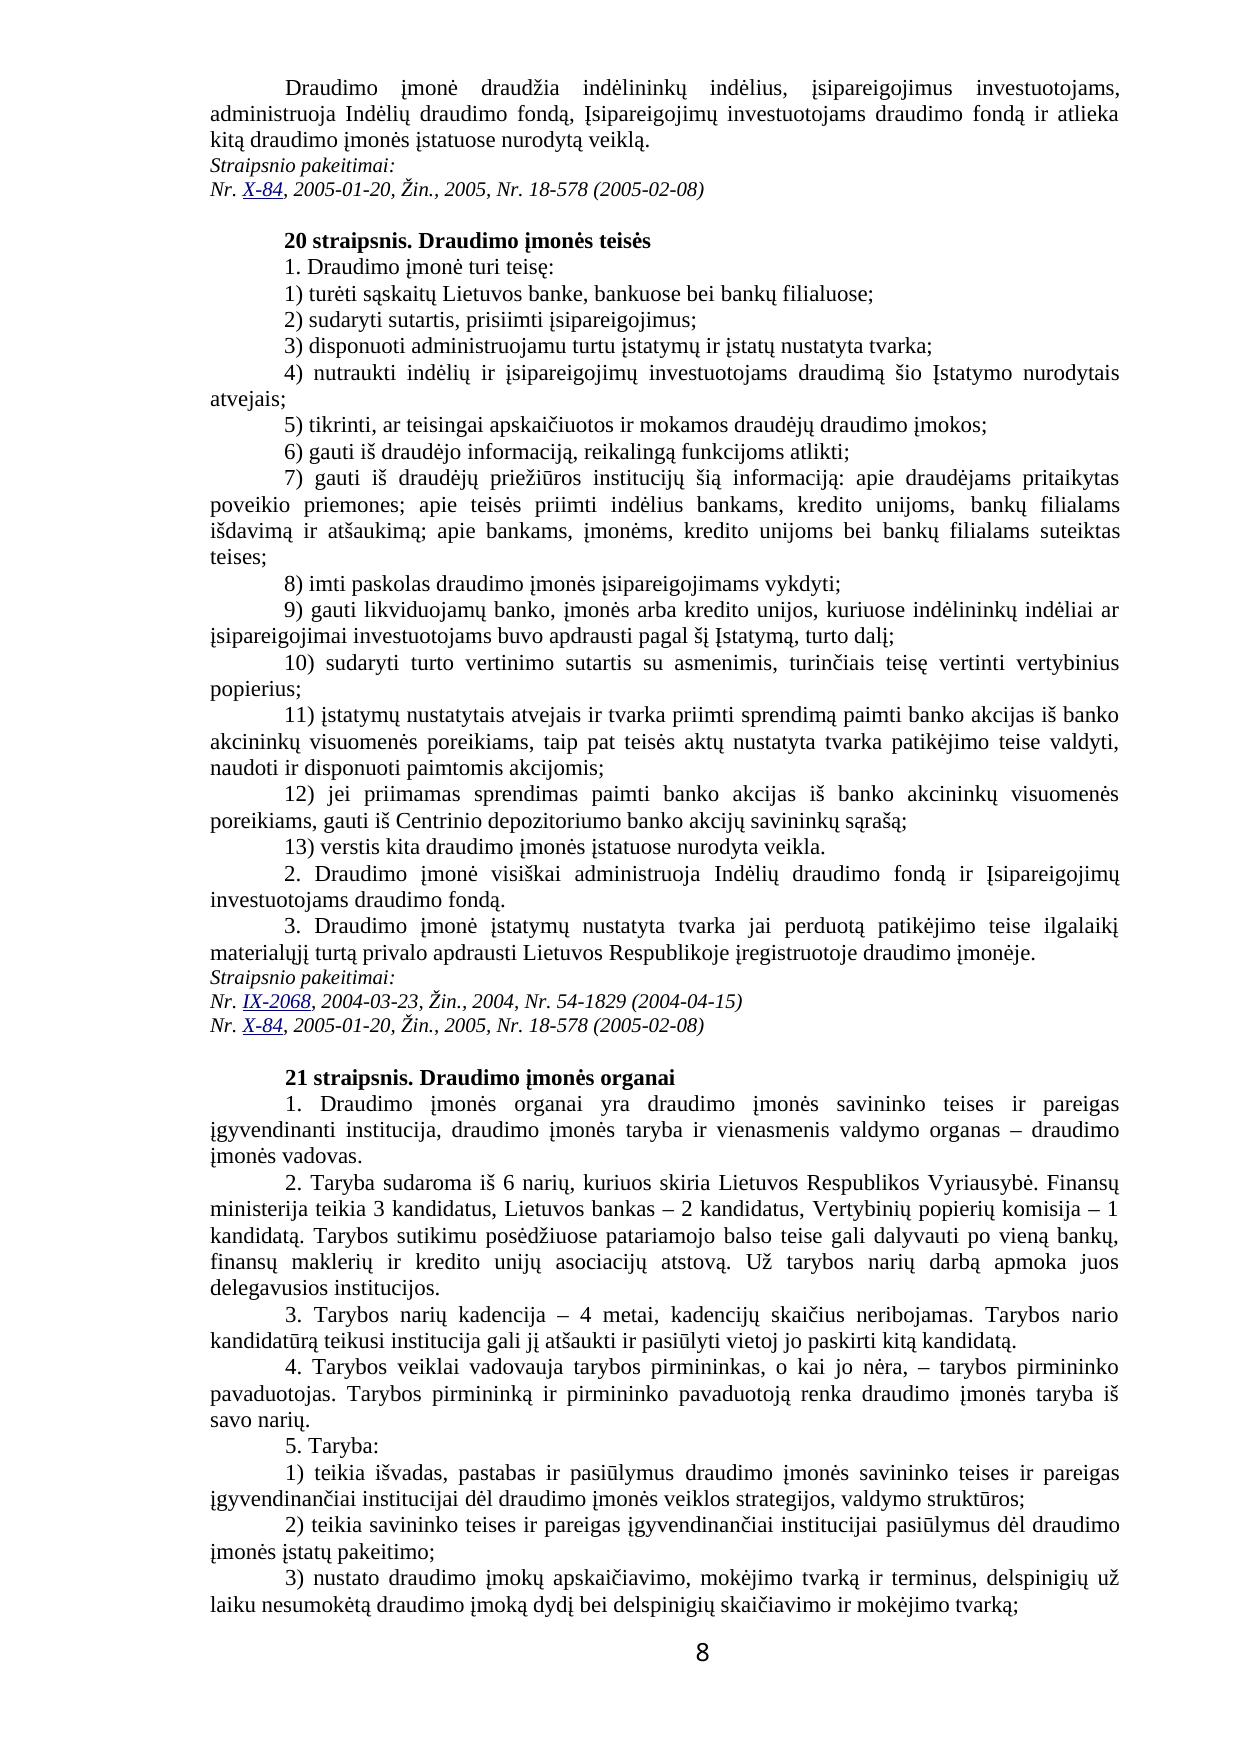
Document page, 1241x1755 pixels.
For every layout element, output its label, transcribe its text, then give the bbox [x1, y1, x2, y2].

text 2) teikia savininko teises ir pareigas įgyvendinančiai institucijai pasiūlymus dėl draudimo įmonės įstatų pakeitimo; [210, 1512, 1120, 1564]
text 3. Draudimo įmonė įstatymų nustatyta tvarka jai perduotą patikėjimo teise ilgalaikį materialųjį turtą privalo apdrausti Lietuvos Respublikoje įregistruotoje draudimo įmonėje. [210, 912, 1120, 965]
text 12) jei priimamas sprendimas paimti banko akcijas iš banko akcininkų visuomenės poreikiams, gauti iš Centrinio depozitoriumo banko akcijų savininkų sąrašą; [210, 781, 1120, 833]
text Draudimo įmonė draudžia indėlininkų indėlius, įsipareigojimus investuotojams, administruoja Indėlių draudimo fondą, Įsipareigojimų investuotojams draudimo fondą ir atlieka kitą draudimo įmonės įstatuose nurodytą veiklą. [210, 73, 1120, 153]
text 3) nustato draudimo įmokų apskaičiavimo, mokėjimo tvarką ir terminus, delspinigių už laiku nesumokėtą draudimo įmoką dydį bei delspinigių skaičiavimo ir mokėjimo tvarką; [210, 1564, 1120, 1617]
text 21 straipsnis. Draudimo įmonės organai [210, 1063, 1120, 1090]
text Nr. X-84, 2005-01-20, Žin., 2005, Nr. 18-578 (2005-02-08) [210, 1013, 1120, 1037]
text 9) gauti likviduojamų banko, įmonės arba kredito unijos, kuriuose indėlininkų indėliai ar įsipareigojimai investuotojams buvo apdrausti pagal šį Įstatymą, turto dalį; [210, 596, 1120, 649]
text Nr. IX-2068, 2004-03-23, Žin., 2004, Nr. 54-1829 (2004-04-15) [210, 989, 1120, 1013]
text 6) gauti iš draudėjo informaciją, reikalingą funkcijoms atlikti; [210, 438, 1120, 464]
text 11) įstatymų nustatytais atvejais ir tvarka priimti sprendimą paimti banko akcijas iš banko akcininkų visuomenės poreikiams, taip pat teisės aktų nustatyta tvarka patikėjimo teise valdyti, naudoti ir disponuoti paimtomis akcijomis; [210, 701, 1120, 781]
text Straipsnio pakeitimai: [210, 153, 1120, 177]
text 1. Draudimo įmonės organai yra draudimo įmonės savininko teises ir pareigas įgyvendinanti institucija, draudimo įmonės taryba ir vienasmenis valdymo organas – draudimo įmonės vadovas. [210, 1090, 1120, 1169]
text 5) tikrinti, ar teisingai apskaičiuotos ir mokamos draudėjų draudimo įmokos; [210, 412, 1120, 438]
text Straipsnio pakeitimai: [210, 965, 1120, 989]
text 10) sudaryti turto vertinimo sutartis su asmenimis, turinčiais teisę vertinti vertybinius popierius; [210, 649, 1120, 701]
text 8) imti paskolas draudimo įmonės įsipareigojimams vykdyti; [210, 570, 1120, 596]
text 13) verstis kita draudimo įmonės įstatuose nurodyta veikla. [210, 833, 1120, 859]
text Nr. X-84, 2005-01-20, Žin., 2005, Nr. 18-578 (2005-02-08) [210, 177, 1120, 201]
text 1) turėti sąskaitų Lietuvos banke, bankuose bei bankų filialuose; [210, 280, 1120, 306]
text 4. Tarybos veiklai vadovauja tarybos pirmininkas, o kai jo nėra, – tarybos pirmininko pavaduotojas. Tarybos pirmininką ir pirmininko pavaduotoją renka draudimo įmonės taryba iš savo narių. [210, 1353, 1120, 1432]
text 7) gauti iš draudėjų priežiūros institucijų šią informaciją: apie draudėjams pritaikytas poveikio priemones; apie teisės priimti indėlius bankams, kredito unijoms, bankų filialams išdavimą ir atšaukimą; apie bankams, įmonėms, kredito unijoms bei bankų filialams suteiktas teises; [210, 464, 1120, 570]
text 1) teikia išvadas, pastabas ir pasiūlymus draudimo įmonės savininko teises ir pareigas įgyvendinančiai institucijai dėl draudimo įmonės veiklos strategijos, valdymo struktūros; [210, 1459, 1120, 1512]
text 5. Taryba: [210, 1432, 1120, 1459]
text 2) sudaryti sutartis, prisiimti įsipareigojimus; [210, 306, 1120, 332]
text 2. Draudimo įmonė visiškai administruoja Indėlių draudimo fondą ir Įsipareigojimų investuotojams draudimo fondą. [210, 859, 1120, 912]
text 3) disponuoti administruojamu turtu įstatymų ir įstatų nustatyta tvarka; [210, 332, 1120, 359]
text 2. Taryba sudaroma iš 6 narių, kuriuos skiria Lietuvos Respublikos Vyriausybė. Finansų ministerija teikia 3 kandidatus, Lietuvos bankas – 2 kandidatus, Vertybinių popierių komisija – 1 kandidatą. Tarybos sutikimu posėdžiuose patariamojo balso teise gali dalyvauti po vieną bankų, finansų maklerių ir kredito unijų asociacijų atstovą. Už tarybos narių darbą apmoka juos delegavusios institucijos. [210, 1169, 1120, 1301]
text 3. Tarybos narių kadencija – 4 metai, kadencijų skaičius neribojamas. Tarybos nario kandidatūrą teikusi institucija gali jį atšaukti ir pasiūlyti vietoj jo paskirti kitą kandidatą. [210, 1301, 1120, 1353]
text 1. Draudimo įmonė turi teisę: [210, 253, 1120, 280]
text 4) nutraukti indėlių ir įsipareigojimų investuotojams draudimą šio Įstatymo nurodytais atvejais; [210, 359, 1120, 412]
text 20 straipsnis. Draudimo įmonės teisės [210, 227, 1120, 253]
